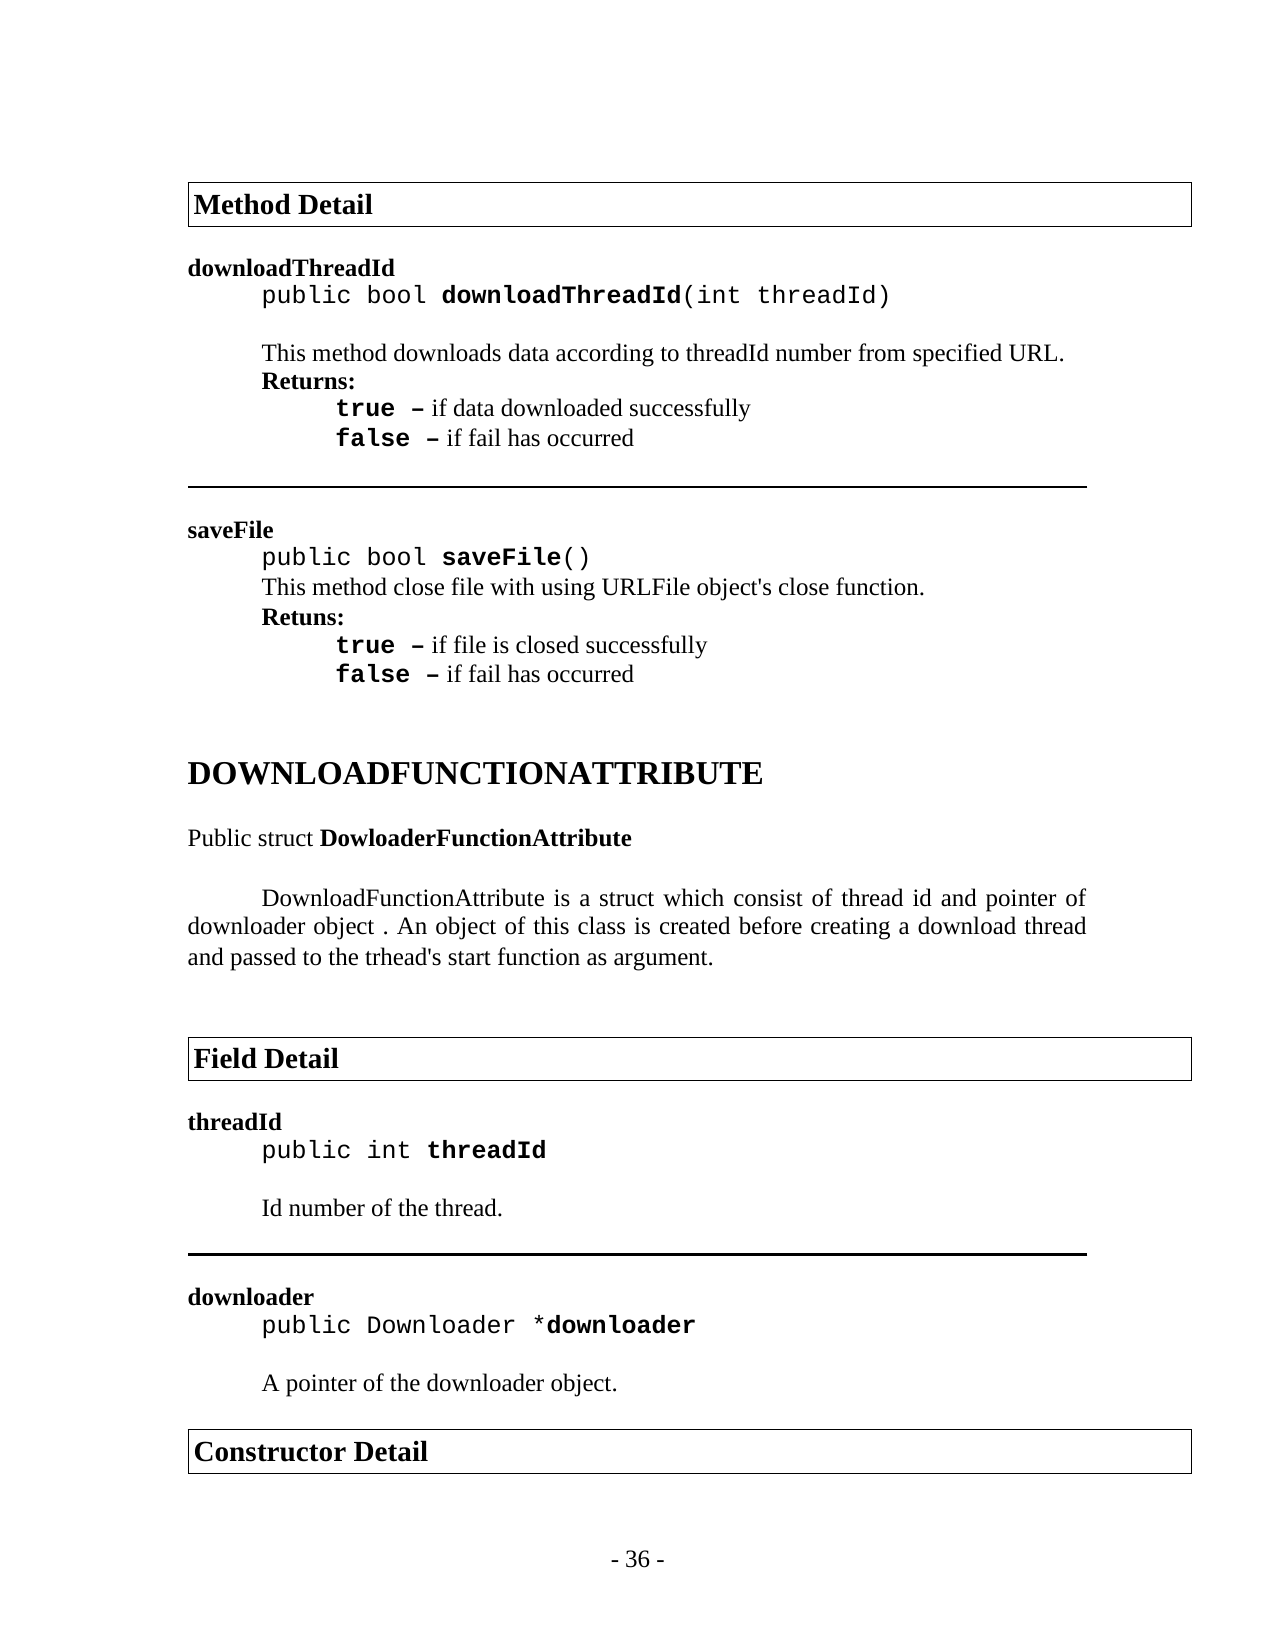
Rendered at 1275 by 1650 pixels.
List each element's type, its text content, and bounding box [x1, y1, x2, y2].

text public Downloader *downloader [187, 1311, 1087, 1341]
text A pointer of the downloader object. [187, 1369, 1087, 1397]
text DownloadFunctionAttribute is a struct which consist of thread id and pointer of downloader object . An object of this class is created before creating a download thread and passed to the trhead's start function as argument. [187, 884, 1087, 972]
text false – if fail has occurred [187, 424, 1087, 454]
text Returns: [187, 367, 1087, 394]
text Retuns: [187, 603, 1087, 631]
text downloader [187, 1283, 1087, 1311]
text downloadThreadId [187, 254, 1087, 282]
table_header Method Detail [189, 183, 1191, 226]
text DOWNLOADFUNCTIONATTRIBUTE [187, 755, 1087, 792]
table_header Field Detail [189, 1038, 1191, 1080]
text Id number of the thread. [187, 1194, 1087, 1222]
text false – if fail has occurred [187, 661, 1087, 690]
table_header Constructor Detail [189, 1430, 1191, 1473]
text threadId [187, 1108, 1087, 1136]
text public int threadId [187, 1136, 1087, 1166]
text This method downloads data according to threadId number from specified URL. [187, 339, 1087, 367]
text true – if file is closed successfully [187, 631, 1087, 661]
text Public struct DowloaderFunctionAttribute [187, 824, 1087, 852]
text true – if data downloaded successfully [187, 394, 1087, 424]
text This method close file with using URLFile object's close function. [187, 573, 1087, 603]
text saveFile public bool saveFile() [187, 516, 1087, 573]
text public bool downloadThreadId(int threadId) [187, 282, 1087, 339]
